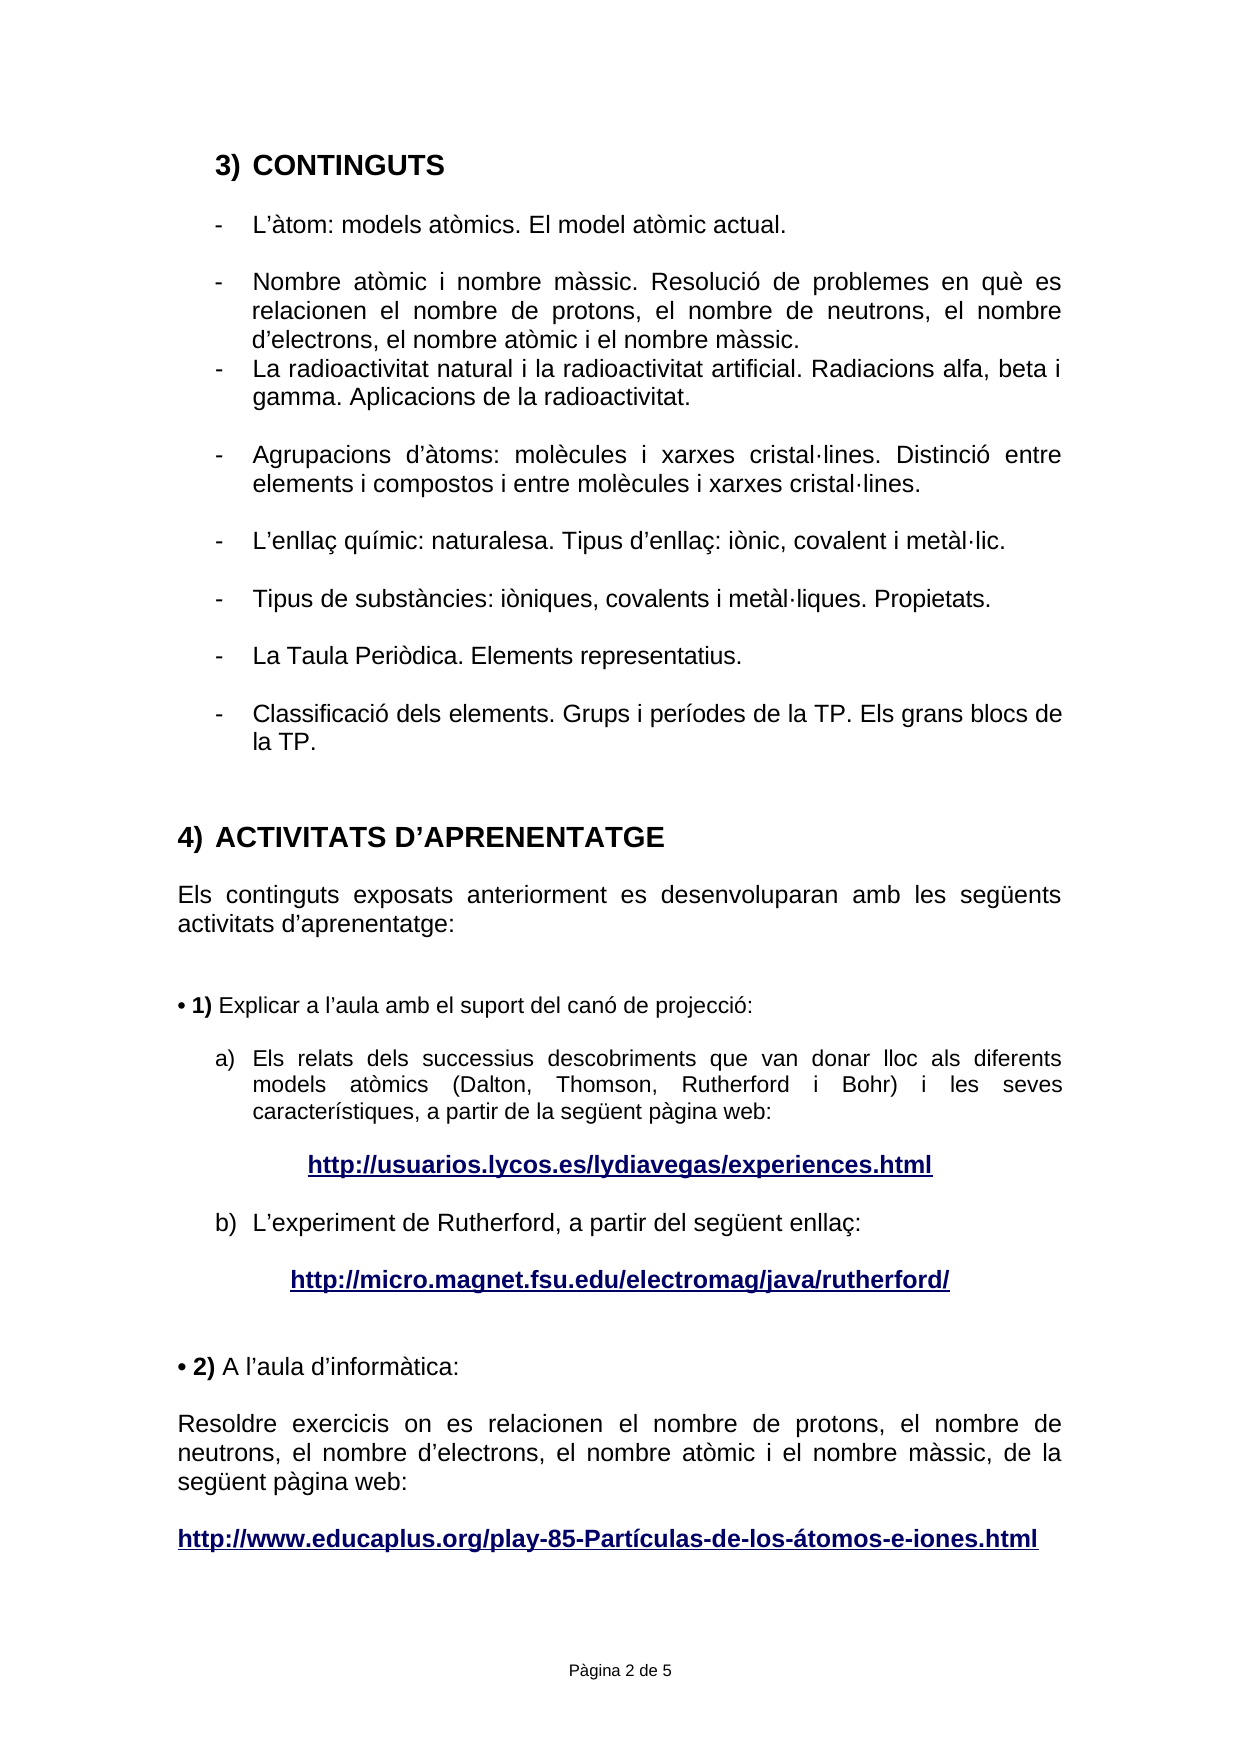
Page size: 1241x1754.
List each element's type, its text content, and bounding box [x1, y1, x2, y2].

list Agrupacions d’àtoms: molècules i xarxes cristal·lines. Distinció entre elements i compostos i entre molècules i xarxes cristal·lines. [215, 440, 1063, 497]
text Resoldre exercicis on es relacionen el nombre de protons, el nombre de neutrons, el nombre d’electrons, el nombre atòmic i el nombre màssic, de la següent pàgina web: [177, 1409, 1063, 1496]
list CONTINGUTS [215, 148, 1063, 181]
list L’àtom: models atòmics. El model atòmic actual. [214, 210, 1063, 239]
list La Taula Periòdica. Elements representatius. [215, 641, 1063, 670]
text http://usuarios.lycos.es/lydiavegas/experiences.html [177, 1151, 1063, 1179]
text http://www.educaplus.org/play-85-Partículas-de-los-átomos-e-iones.html [177, 1524, 1063, 1553]
list L’enllaç químic: naturalesa. Tipus d’enllaç: iònic, covalent i metàl·lic. [215, 526, 1063, 555]
text http://micro.magnet.fsu.edu/electromag/java/rutherford/ [177, 1266, 1063, 1294]
list Nombre atòmic i nombre màssic. Resolució de problemes en què es relacionen el nombre de protons, el nombre de neutrons, el nombre d’electrons, el nombre atòmic i el nombre màssic. [214, 267, 1063, 354]
list La radioactivitat natural i la radioactivitat artificial. Radiacions alfa, beta i gamma. Aplicacions de la radioactivitat. [215, 354, 1063, 411]
list Tipus de substàncies: iòniques, covalents i metàl·liques. Propietats. [215, 584, 1063, 612]
list Els relats dels successius descobriments que van donar lloc als diferents models atòmics (Dalton, Thomson, Rutherford i Bohr) i les seves característiques, a partir de la següent pàgina web: [215, 1045, 1063, 1124]
list ACTIVITATS D’APRENENTATGE [177, 820, 1063, 853]
text Els continguts exposats anteriorment es desenvoluparan amb les següents activitats d’aprenentatge: [177, 880, 1063, 937]
list Classificació dels elements. Grups i períodes de la TP. Els grans blocs de la TP. [215, 699, 1063, 756]
text • 2) A l’aula d’informàtica: [177, 1352, 1063, 1381]
list L’experiment de Rutherford, a partir del següent enllaç: [215, 1208, 1063, 1237]
text • 1) Explicar a l’aula amb el suport del canó de projecció: [177, 992, 1063, 1019]
